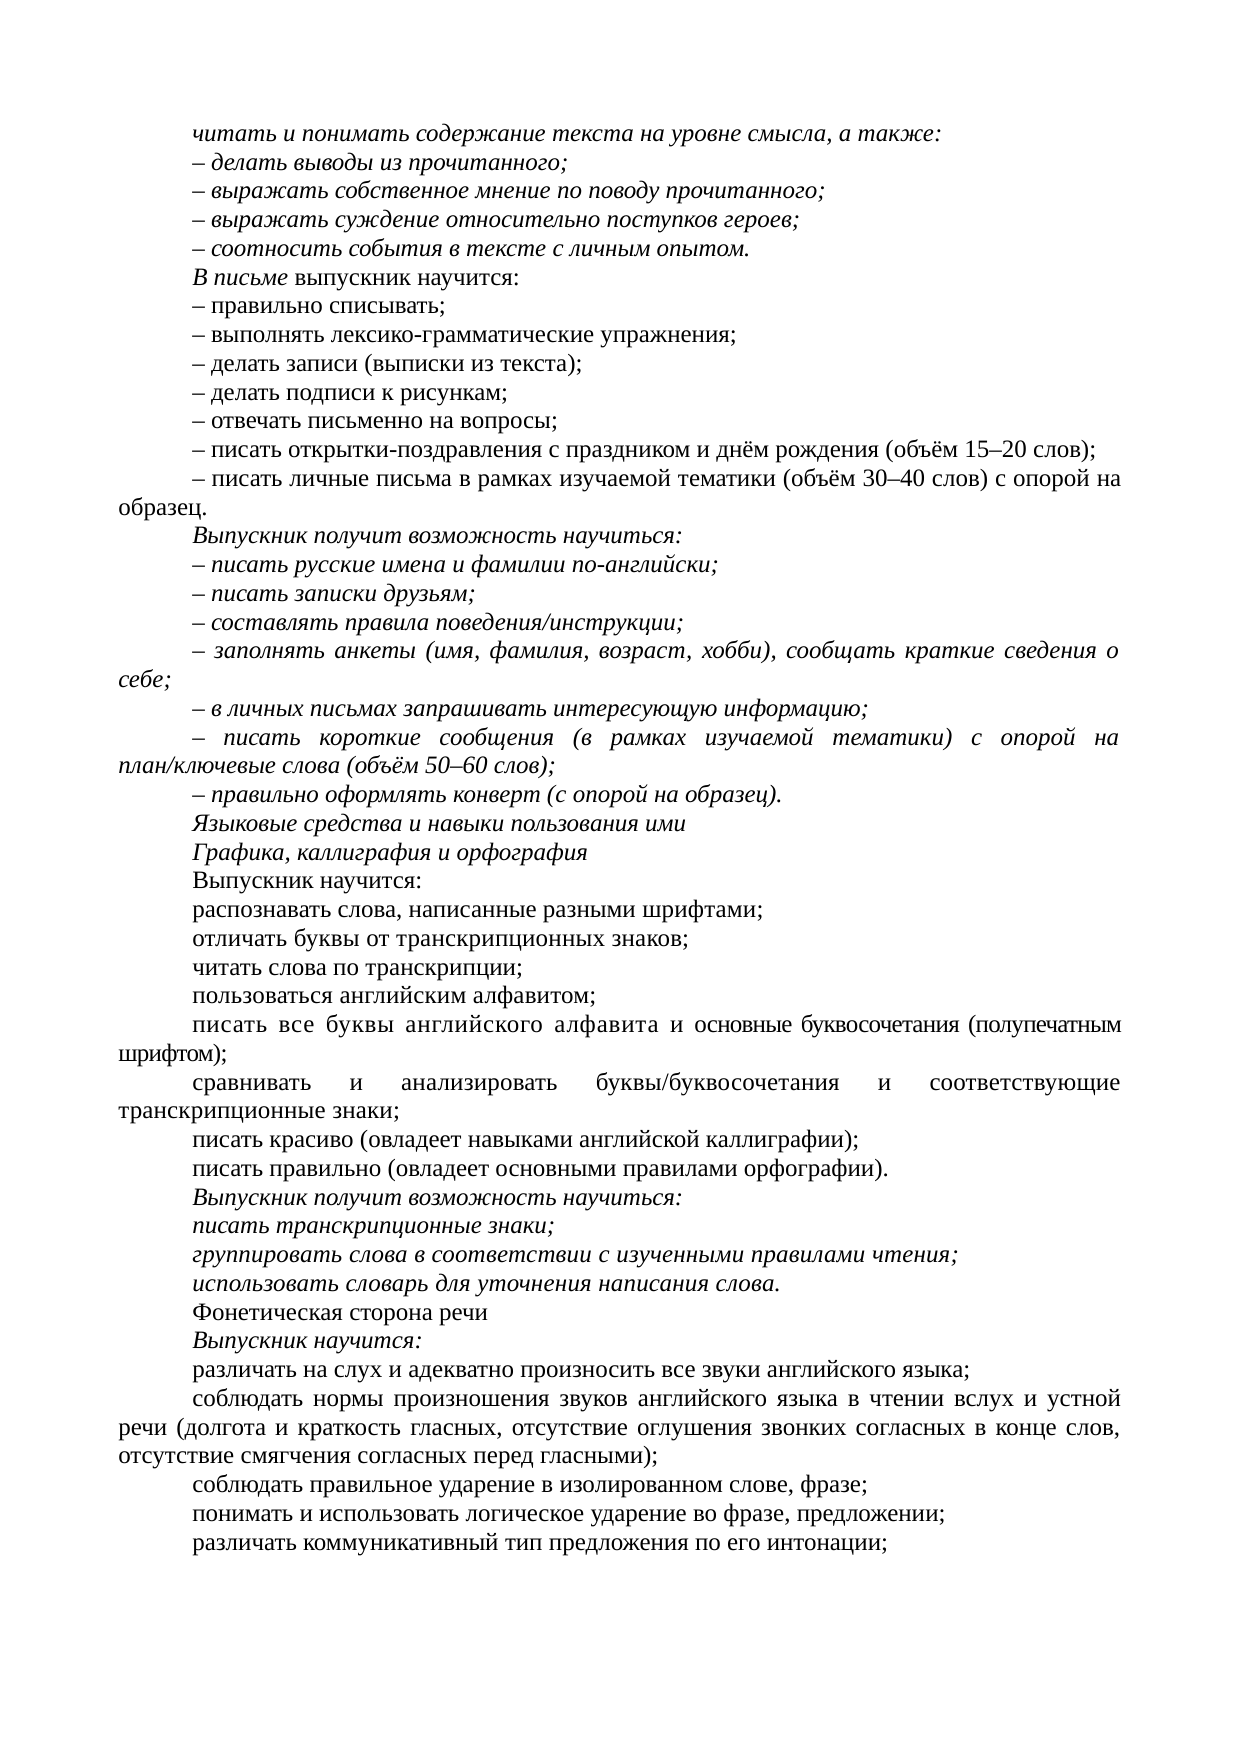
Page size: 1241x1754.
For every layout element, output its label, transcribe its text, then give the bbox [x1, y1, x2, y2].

text – писать короткие сообщения (в рамках изучаемой тематики) с опорой на план/ключевые слова (объём 50–60 слов); [118, 722, 1122, 779]
text – соотносить события в тексте с личным опытом. [118, 233, 1122, 262]
text писать все буквы английского алфавита и основные буквосочетания (полупечатным шрифтом); [118, 1009, 1122, 1067]
text – правильно оформлять конверт (с опорой на образец). [118, 779, 1122, 808]
text понимать и использовать логическое ударение во фразе, предложении; [118, 1498, 1122, 1527]
text – отвечать письменно на вопросы; [118, 406, 1122, 434]
text соблюдать правильное ударение в изолированном слове, фразе; [118, 1469, 1122, 1498]
text Языковые средства и навыки пользования ими [118, 808, 1122, 837]
text – выражать собственное мнение по поводу прочитанного; [118, 176, 1122, 204]
text писать красиво (овладеет навыками английской каллиграфии); [118, 1124, 1122, 1153]
text Выпускник получит возможность научиться: [118, 521, 1122, 549]
text Выпускник научится: [118, 866, 1122, 894]
text использовать словарь для уточнения написания слова. [118, 1268, 1122, 1297]
text – писать личные письма в рамках изучаемой тематики (объём 30–40 слов) с опорой на образец. [118, 463, 1122, 521]
text Выпускник научится: [118, 1326, 1122, 1354]
text писать правильно (овладеет основными правилами орфографии). [118, 1153, 1122, 1182]
text писать транскрипционные знаки; [118, 1211, 1122, 1239]
text – писать русские имена и фамилии по-английски; [118, 549, 1122, 578]
text – писать записки друзьям; [118, 578, 1122, 607]
text Выпускник получит возможность научиться: [118, 1182, 1122, 1211]
text Фонетическая сторона речи [118, 1297, 1122, 1326]
text В письме выпускник научится: [118, 262, 1122, 291]
text группировать слова в соответствии с изученными правилами чтения; [118, 1239, 1122, 1268]
text – делать выводы из прочитанного; [118, 147, 1122, 176]
text – заполнять анкеты (имя, фамилия, возраст, хобби), сообщать краткие сведения о себе; [118, 636, 1122, 693]
text Графика, каллиграфия и орфография [118, 837, 1122, 866]
text – выражать суждение относительно поступков героев; [118, 204, 1122, 233]
text отличать буквы от транскрипционных знаков; [118, 923, 1122, 952]
text соблюдать нормы произношения звуков английского языка в чтении вслух и устной речи (долгота и краткость гласных, отсутствие оглушения звонких согласных в конце слов, отсутствие смягчения согласных перед гласными); [118, 1383, 1122, 1469]
text распознавать слова, написанные разными шрифтами; [118, 894, 1122, 923]
text – в личных письмах запрашивать интересующую информацию; [118, 693, 1122, 722]
text – писать открытки-поздравления с праздником и днём рождения (объём 15–20 слов); [118, 434, 1122, 463]
text – делать подписи к рисункам; [118, 377, 1122, 406]
text пользоваться английским алфавитом; [118, 981, 1122, 1009]
text – делать записи (выписки из текста); [118, 348, 1122, 377]
text – правильно списывать; [118, 291, 1122, 319]
text – составлять правила поведения/инструкции; [118, 607, 1122, 636]
text различать на слух и адекватно произносить все звуки английского языка; [118, 1354, 1122, 1383]
text читать и понимать содержание текста на уровне смысла, а также: [118, 118, 1122, 147]
text сравнивать и анализировать буквы/буквосочетания и соответствующие транскрипционные знаки; [118, 1067, 1122, 1124]
text – выполнять лексико-грамматические упражнения; [118, 319, 1122, 348]
text различать коммуникативный тип предложения по его интонации; [118, 1527, 1122, 1556]
text читать слова по транскрипции; [118, 952, 1122, 981]
